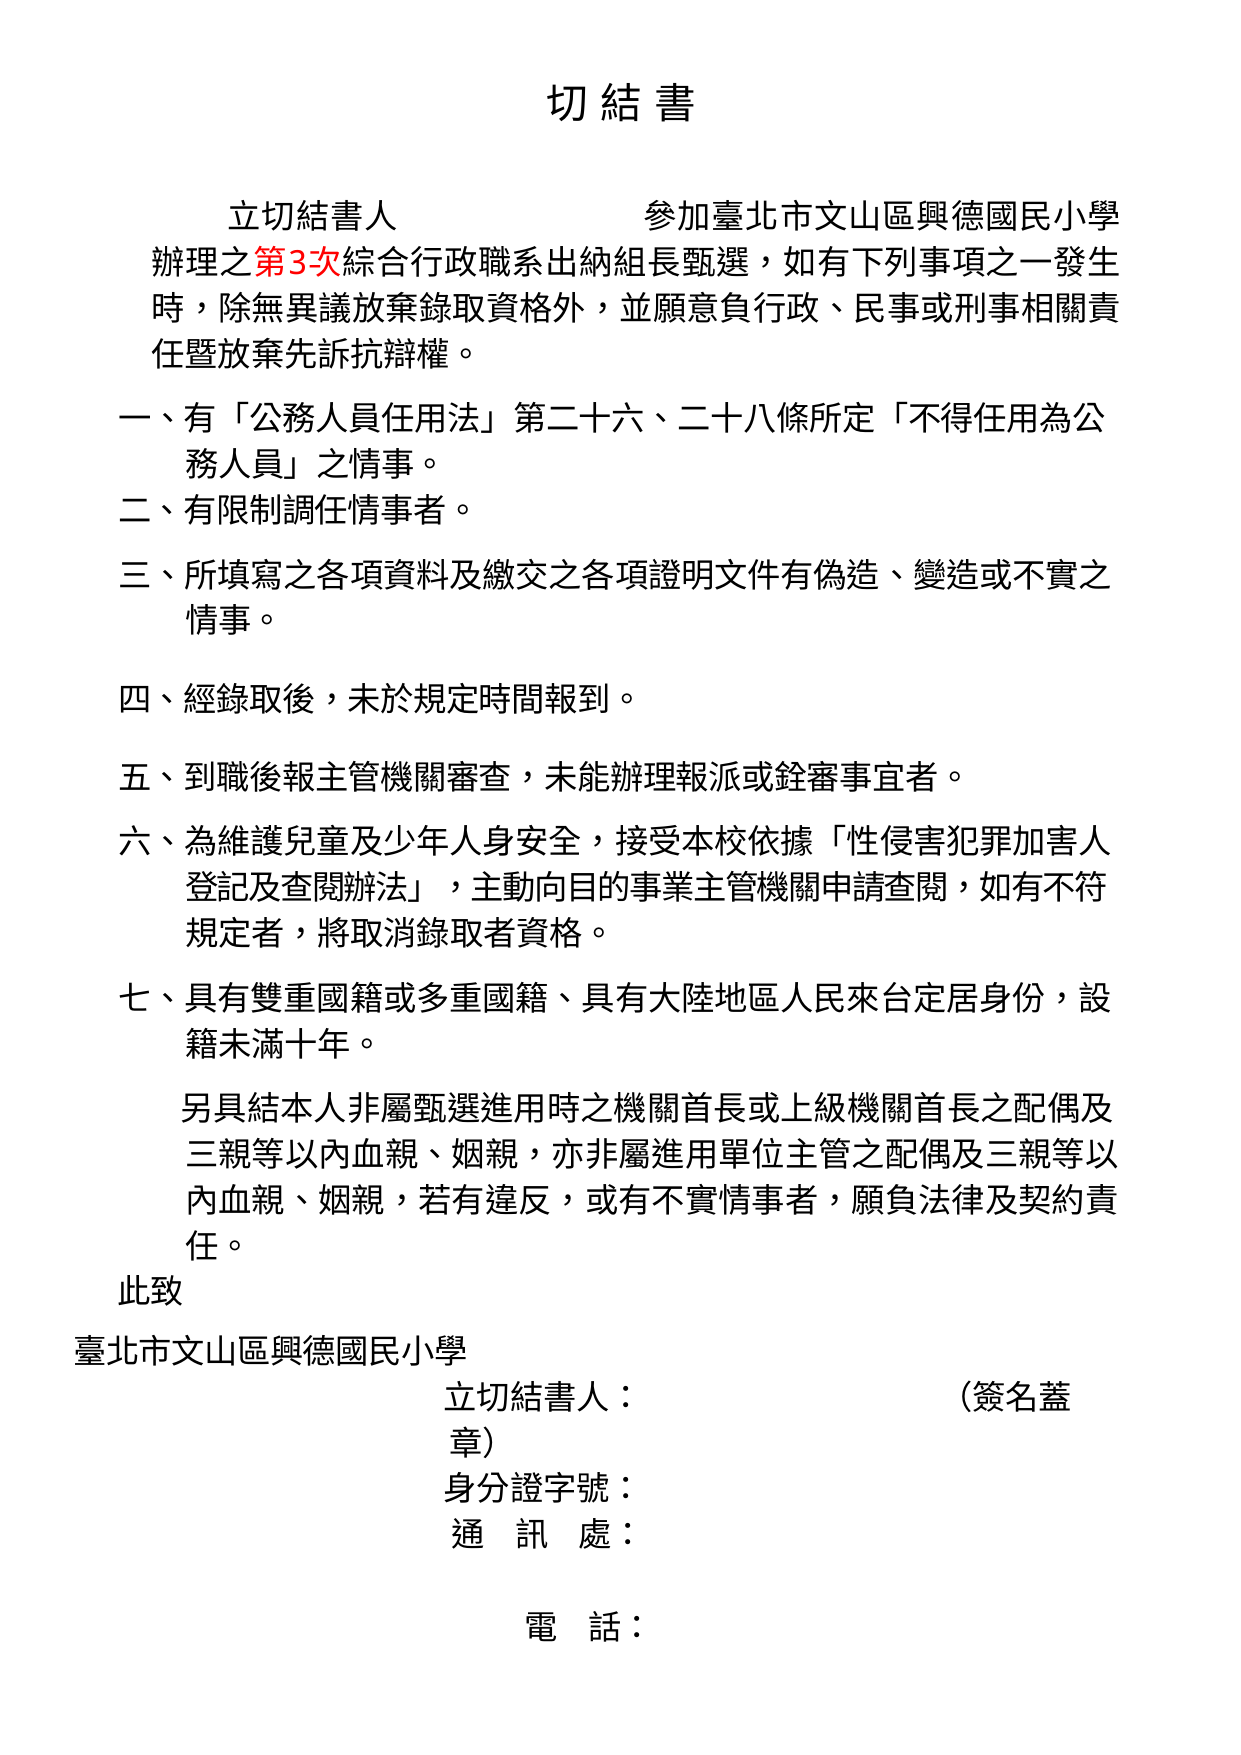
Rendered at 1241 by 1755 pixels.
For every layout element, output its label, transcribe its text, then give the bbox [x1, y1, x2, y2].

text 此致 [106, 1267, 195, 1313]
text 二、有限制調任情事者。 [118, 486, 1140, 531]
text 三、所填寫之各項資料及繳交之各項證明文件有偽造、變造或不實之情事。 [118, 550, 1135, 642]
text 立切結書人 參加臺北市文山區興德國民小學辦理之第3次綜合行政職系出納組長甄選，如有下列事項之一發生時，除無異議放棄錄取資格外，並願意負行政、民事或刑事相關責任暨放棄先訴抗辯權。 [151, 192, 1121, 375]
text 通 訊 處： [451, 1510, 1199, 1556]
text 身分證字號： [443, 1464, 1110, 1510]
text 電 話： [106, 1603, 1156, 1649]
text 七、具有雙重國籍或多重國籍、具有大陸地區人民來台定居身份，設籍未滿十年。 [118, 973, 1135, 1065]
text 立切結書人： （簽名蓋章） [443, 1372, 1110, 1464]
text 另具結本人非屬甄選進用時之機關首長或上級機關首長之配偶及三親等以內血親、姻親，亦非屬進用單位主管之配偶及三親等以內血親、姻親，若有違反，或有不實情事者，願負法律及契約責任。 [180, 1084, 1135, 1267]
text 四、經錄取後，未於規定時間報到。 [118, 674, 1199, 720]
text 切 結 書 [106, 82, 1140, 128]
text 六、為維護兒童及少年人身安全，接受本校依據「性侵害犯罪加害人登記及查閱辦法」，主動向目的事業主管機關申請查閱，如有不符規定者，將取消錄取者資格。 [118, 817, 1135, 954]
text 五、到職後報主管機關審查，未能辦理報派或銓審事宜者。 [118, 752, 1199, 798]
text 臺北市文山區興德國民小學 [73, 1327, 1199, 1372]
text 一、有「公務人員任用法」第二十六、二十八條所定「不得任用為公務人員」之情事。 [118, 394, 1135, 486]
